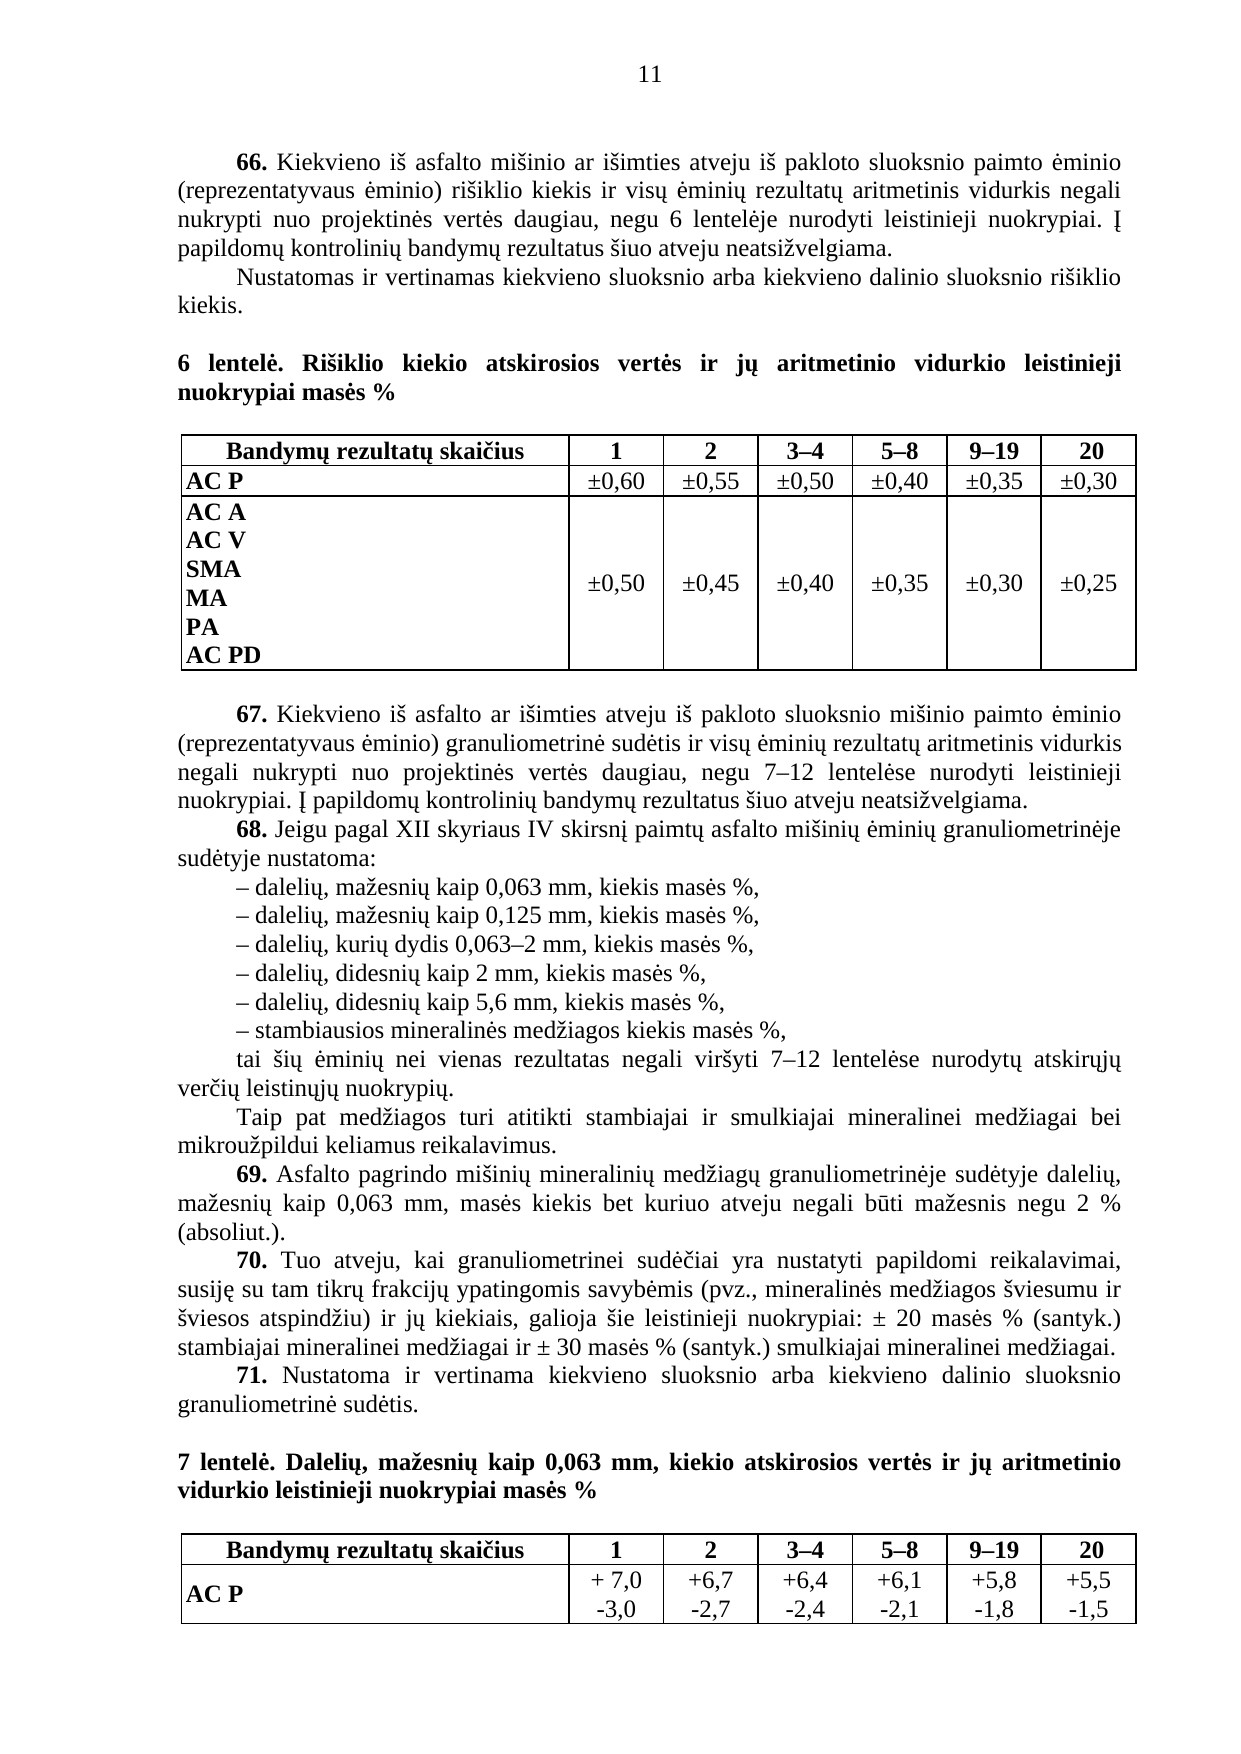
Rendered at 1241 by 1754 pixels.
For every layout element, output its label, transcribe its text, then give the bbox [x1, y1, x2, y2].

text – dalelių, mažesnių kaip 0,063 mm, kiekis masės %, [177, 872, 1122, 901]
text 7 lentelė. Dalelių, mažesnių kaip 0,063 mm, kiekio atskirosios vertės ir jų aritmetinio vidurkio leistinieji nuokrypiai masės % [177, 1447, 1122, 1504]
text – dalelių, mažesnių kaip 0,125 mm, kiekis masės %, [177, 901, 1122, 929]
text Nustatomas ir vertinamas kiekvieno sluoksnio arba kiekvieno dalinio sluoksnio rišiklio kiekis. [177, 262, 1122, 319]
table_cell AC A AC V SMA MA PA AC PD [182, 497, 186, 669]
text 6 lentelė. Rišiklio kiekio atskirosios vertės ir jų aritmetinio vidurkio leistinieji nuokrypiai masės % [177, 348, 1122, 406]
table_cell + 7,0 -3,0 [659, 1565, 663, 1622]
text 69. Asfalto pagrindo mišinių mineralinių medžiagų granuliometrinėje sudėtyje dalelių, mažesnių kaip 0,063 mm, masės kiekis bet kuriuo atveju negali būti mažesnis negu 2 % (absoliut.). [177, 1159, 1122, 1246]
text 71. Nustatoma ir vertinama kiekvieno sluoksnio arba kiekvieno dalinio sluoksnio granuliometrinė sudėtis. [177, 1361, 1122, 1418]
table_cell ±0,45 [664, 497, 757, 669]
text 66. Kiekvieno iš asfalto mišinio ar išimties atveju iš pakloto sluoksnio paimto ėminio (reprezentatyvaus ėminio) rišiklio kiekis ir visų ėminių rezultatų aritmetinis vidurkis negali nukrypti nuo projektinės vertės daugiau, negu 6 lentelėje nurodyti leistinieji nuokrypiai. Į papildomų kontrolinių bandymų rezultatus šiuo atveju neatsižvelgiama. [177, 147, 1122, 262]
text – dalelių, didesnių kaip 5,6 mm, kiekis masės %, [177, 987, 1122, 1016]
table_cell ±0,60 [659, 466, 663, 495]
text 67. Kiekvieno iš asfalto ar išimties atveju iš pakloto sluoksnio mišinio paimto ėminio (reprezentatyvaus ėminio) granuliometrinė sudėtis ir visų ėminių rezultatų aritmetinis vidurkis negali nukrypti nuo projektinės vertės daugiau, negu 7–12 lentelėse nurodyti leistinieji nuokrypiai. Į papildomų kontrolinių bandymų rezultatus šiuo atveju neatsižvelgiama. [177, 699, 1122, 814]
table_header 1 [659, 436, 663, 465]
table_cell ±0,30 [948, 497, 1040, 669]
text – dalelių, didesnių kaip 2 mm, kiekis masės %, [177, 958, 1122, 987]
table_header 3–4 [848, 1535, 852, 1563]
table_cell ±0,50 [848, 466, 852, 495]
text – dalelių, kurių dydis 0,063–2 mm, kiekis masės %, [177, 929, 1122, 958]
text Taip pat medžiagos turi atitikti stambiajai ir smulkiajai mineralinei medžiagai bei mikroužpildui keliamus reikalavimus. [177, 1102, 1122, 1159]
table_cell +6,4 -2,4 [848, 1565, 852, 1622]
table_cell ±0,25 [1042, 497, 1135, 669]
text tai šių ėminių nei vienas rezultatas negali viršyti 7–12 lentelėse nurodytų atskirųjų verčių leistinųjų nuokrypių. [177, 1044, 1122, 1102]
table_cell AC P [182, 1565, 568, 1622]
text – stambiausios mineralinės medžiagos kiekis masės %, [177, 1016, 1122, 1044]
text 70. Tuo atveju, kai granuliometrinei sudėčiai yra nustatyti papildomi reikalavimai, susiję su tam tikrų frakcijų ypatingomis savybėmis (pvz., mineralinės medžiagos šviesumu ir šviesos atspindžiu) ir jų kiekiais, galioja šie leistinieji nuokrypiai: ± 20 masės % (santyk.) stambiajai mineralinei medžiagai ir ± 30 masės % (santyk.) smulkiajai mineralinei medžiagai. [177, 1246, 1122, 1361]
table_cell ±0,40 [759, 497, 852, 669]
text 68. Jeigu pagal XII skyriaus IV skirsnį paimtų asfalto mišinių ėminių granuliometrinėje sudėtyje nustatoma: [177, 814, 1122, 872]
table_cell ±0,50 [570, 497, 663, 669]
table_header 3–4 [848, 436, 852, 465]
table_header 1 [659, 1535, 663, 1563]
table_cell AC P [182, 466, 186, 495]
table_cell ±0,35 [853, 497, 946, 669]
